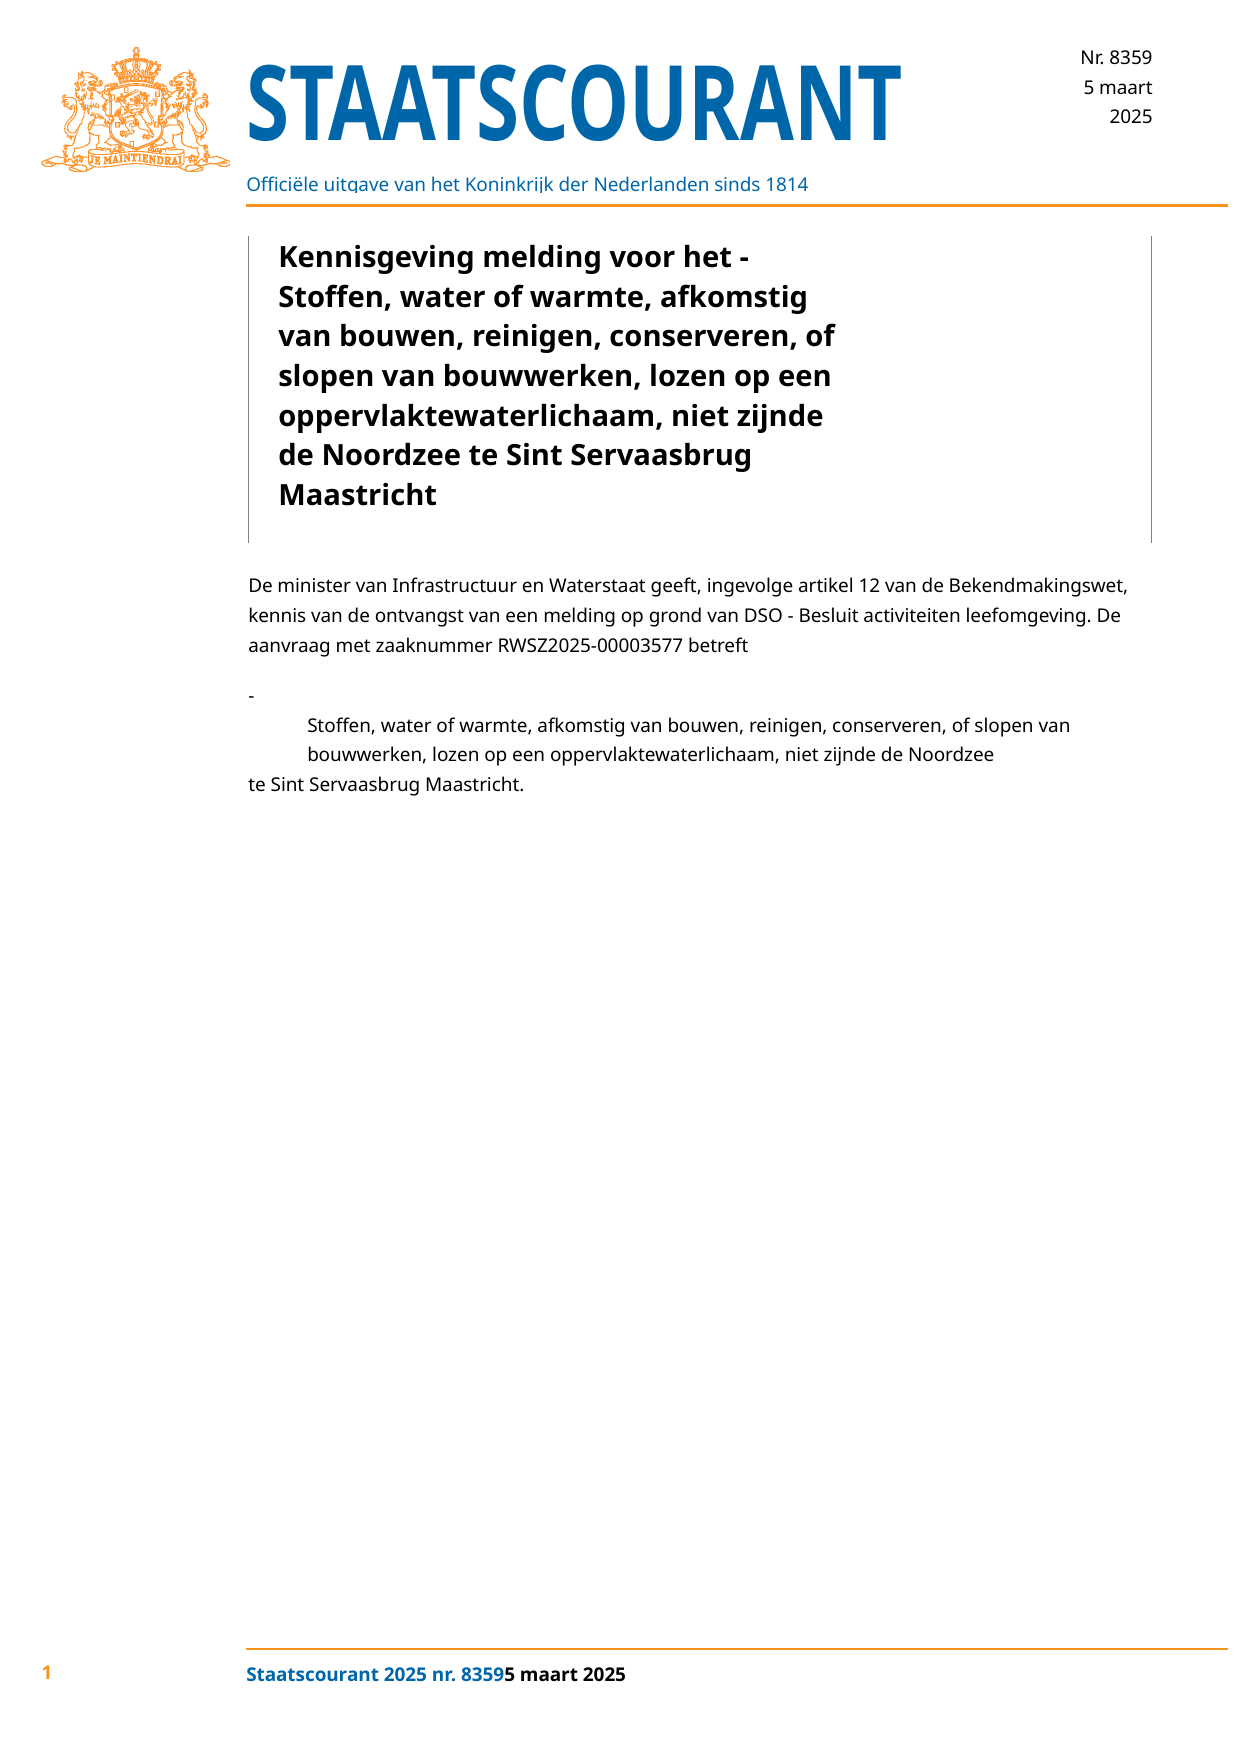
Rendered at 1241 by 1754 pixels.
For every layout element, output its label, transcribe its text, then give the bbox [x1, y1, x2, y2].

text te Sint Servaasbrug Maastricht. [248, 771, 1152, 797]
table_header Kennisgeving melding voor het -Stoffen, water of warmte, afkomstig van bouwen, reinigen, conserveren, of slopen van bouwwerken, lozen op een oppervlaktewaterlichaam, niet zijnde de Noordzee te Sint Servaasbrug Maastricht [249, 236, 850, 543]
picture [41, 47, 231, 172]
list Stoffen, water of warmte, afkomstig van bouwen, reinigen, conserveren, of slopen van bouwwerken, lozen op een oppervlaktewaterlichaam, niet zijnde de Noordzee [248, 712, 1152, 767]
table_header [1090, 236, 1151, 413]
text De minister van Infrastructuur en Waterstaat geeft, ingevolge artikel 12 van de Bekendmakingswet, kennis van de ontvangst van een melding op grond van DSO - Besluit activiteiten leefomgeving. De aanvraag met zaaknummer RWSZ2025-00003577 betreft [248, 573, 1152, 658]
table_header [850, 414, 1151, 543]
picture [912, 236, 1090, 414]
table_header [850, 236, 912, 413]
